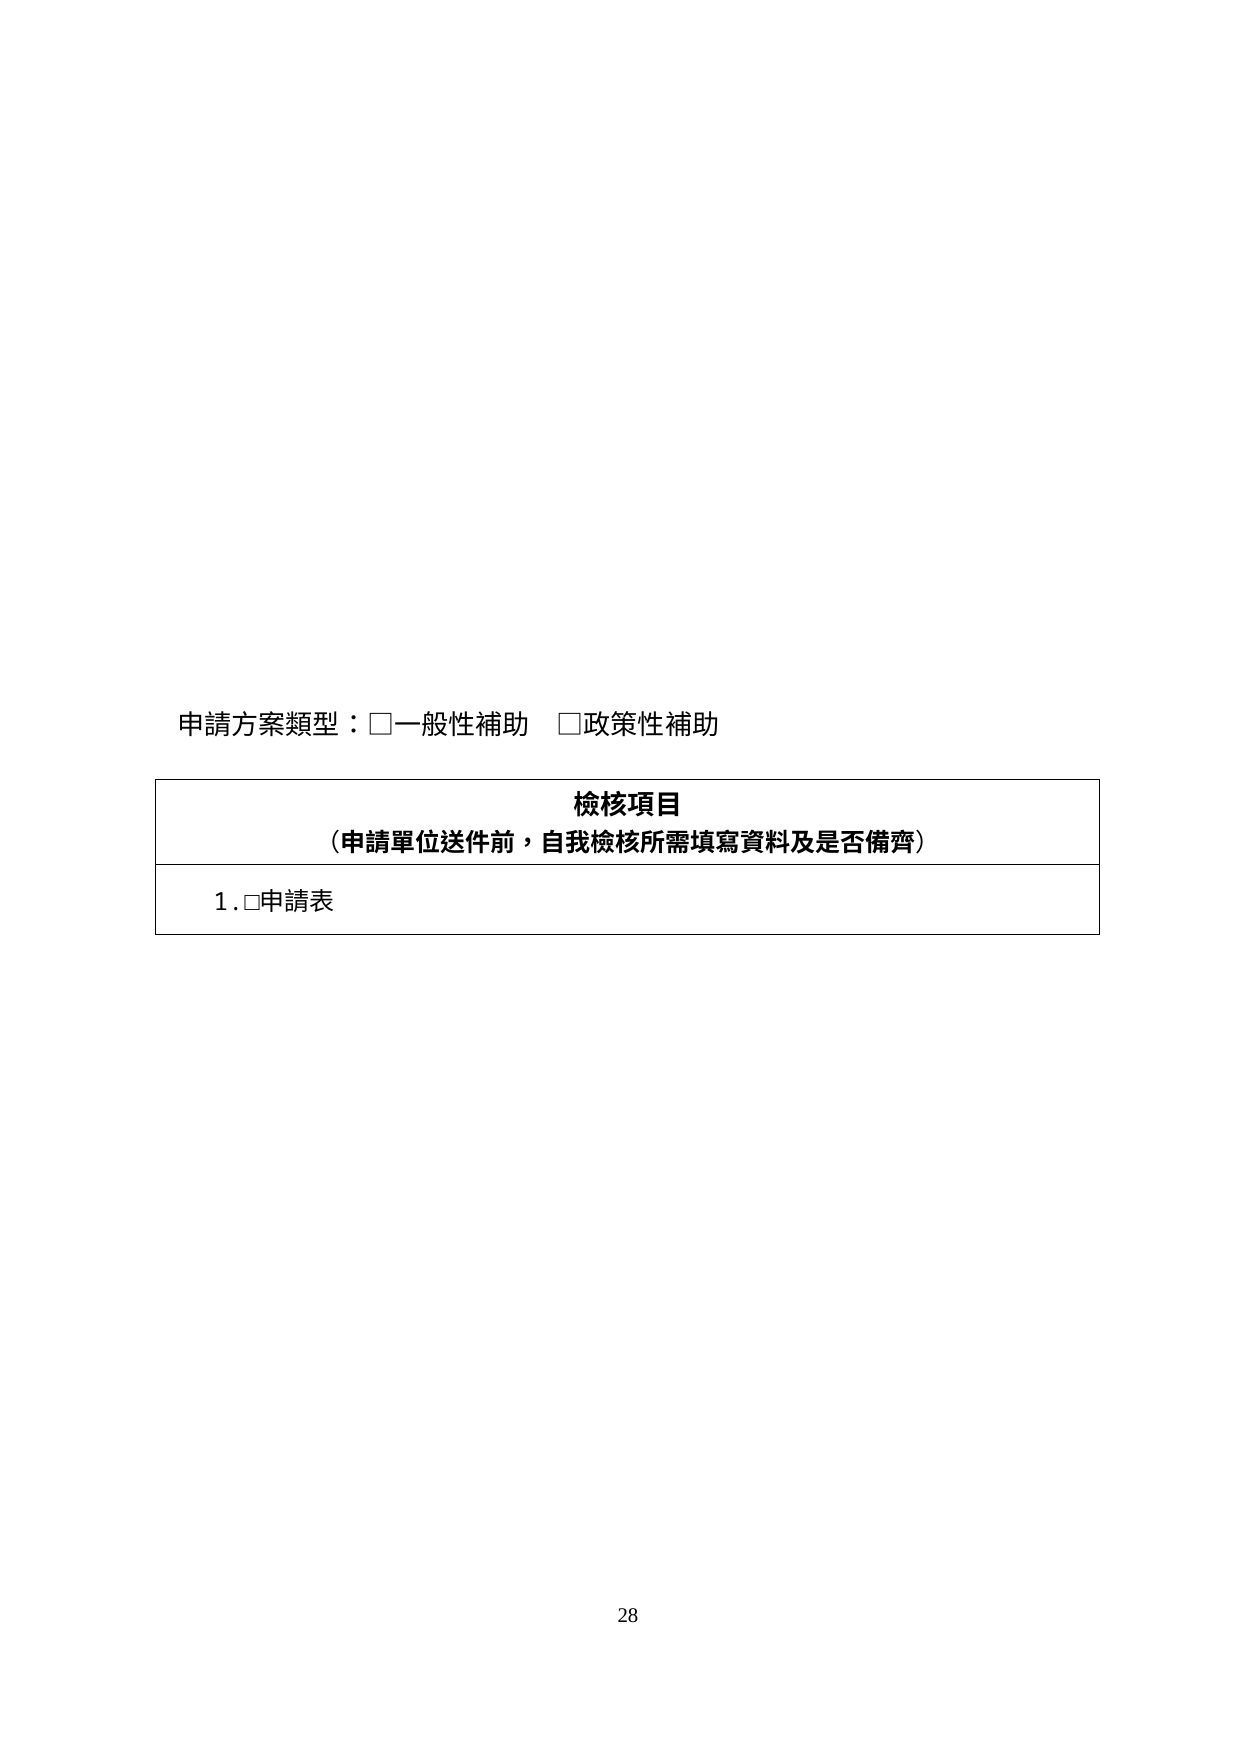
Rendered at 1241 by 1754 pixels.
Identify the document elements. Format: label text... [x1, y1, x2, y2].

text 申請方案類型：□一般性補助 □政策性補助 [177, 704, 1078, 742]
table_cell □申請表 [156, 865, 1099, 934]
table_header 檢核項目 （申請單位送件前，自我檢核所需填寫資料及是否備齊） [156, 780, 1099, 864]
